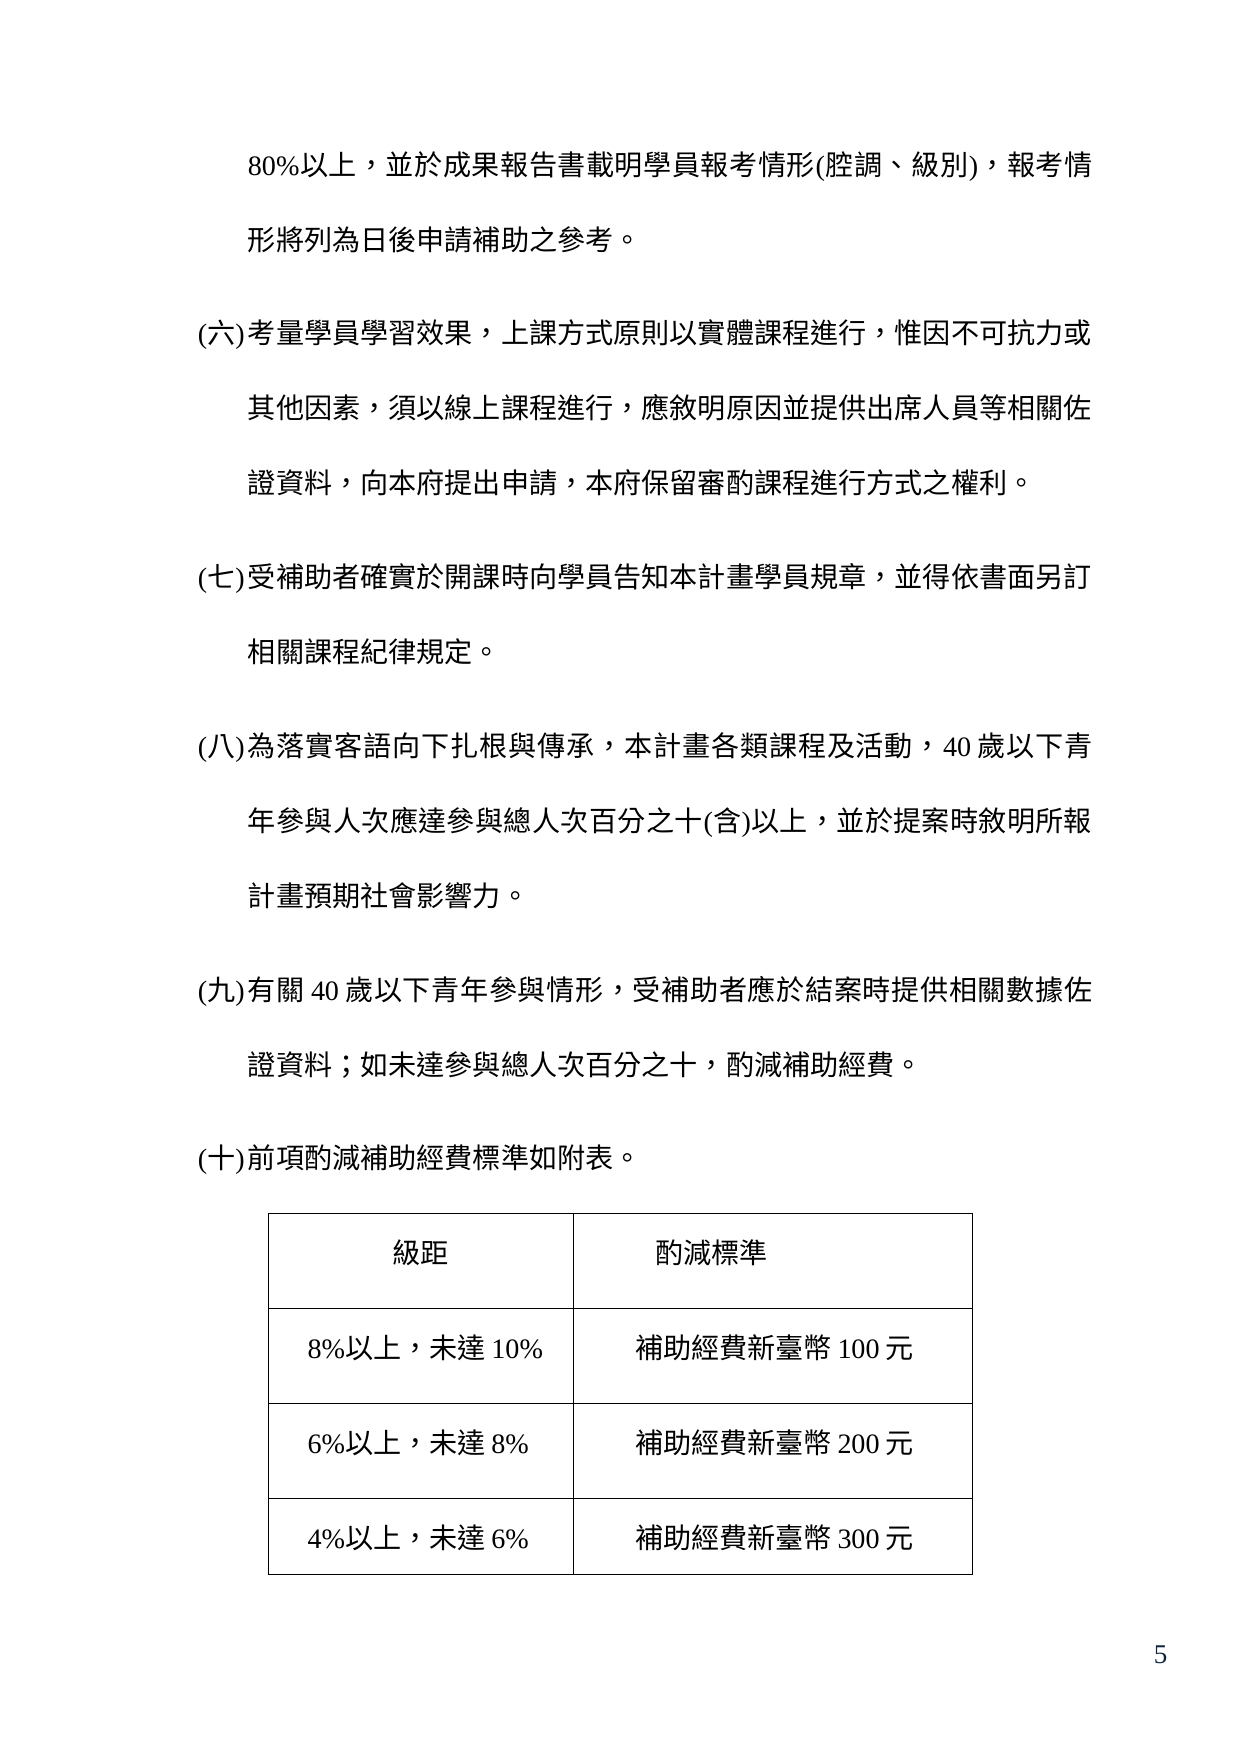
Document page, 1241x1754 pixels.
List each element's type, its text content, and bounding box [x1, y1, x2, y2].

table_header 級距 [269, 1214, 573, 1308]
list 考量學員學習效果，上課方式原則以實體課程進行，惟因不可抗力或其他因素，須以線上課程進行，應敘明原因並提供出席人員等相關佐證資料，向本府提出申請，本府保留審酌課程進行方式之權利。 [198, 294, 1092, 519]
table_header 酌減標準 [574, 1214, 972, 1308]
list 有關40歲以下青年參與情形，受補助者應於結案時提供相關數據佐證資料；如未達參與總人次百分之十，酌減補助經費。 [198, 951, 1092, 1101]
list 為落實客語向下扎根與傳承，本計畫各類課程及活動，40歲以下青年參與人次應達參與總人次百分之十(含)以上，並於提案時敘明所報計畫預期社會影響力。 [198, 707, 1092, 932]
list 前項酌減補助經費標準如附表。 [198, 1119, 1092, 1194]
table_cell 補助經費新臺幣100元 [574, 1309, 972, 1403]
table_cell 8%以上，未達10% [269, 1309, 573, 1403]
list 受補助者確實於開課時向學員告知本計畫學員規章，並得依書面另訂相關課程紀律規定。 [198, 538, 1092, 688]
table_cell 補助經費新臺幣300元 [574, 1499, 972, 1573]
table_cell 6%以上，未達8% [269, 1404, 573, 1497]
table_cell 4%以上，未達6% [269, 1499, 573, 1573]
table_cell 補助經費新臺幣200元 [574, 1404, 972, 1497]
list 80%以上，並於成果報告書載明學員報考情形(腔調、級別)，報考情形將列為日後申請補助之參考。 [198, 126, 1092, 276]
